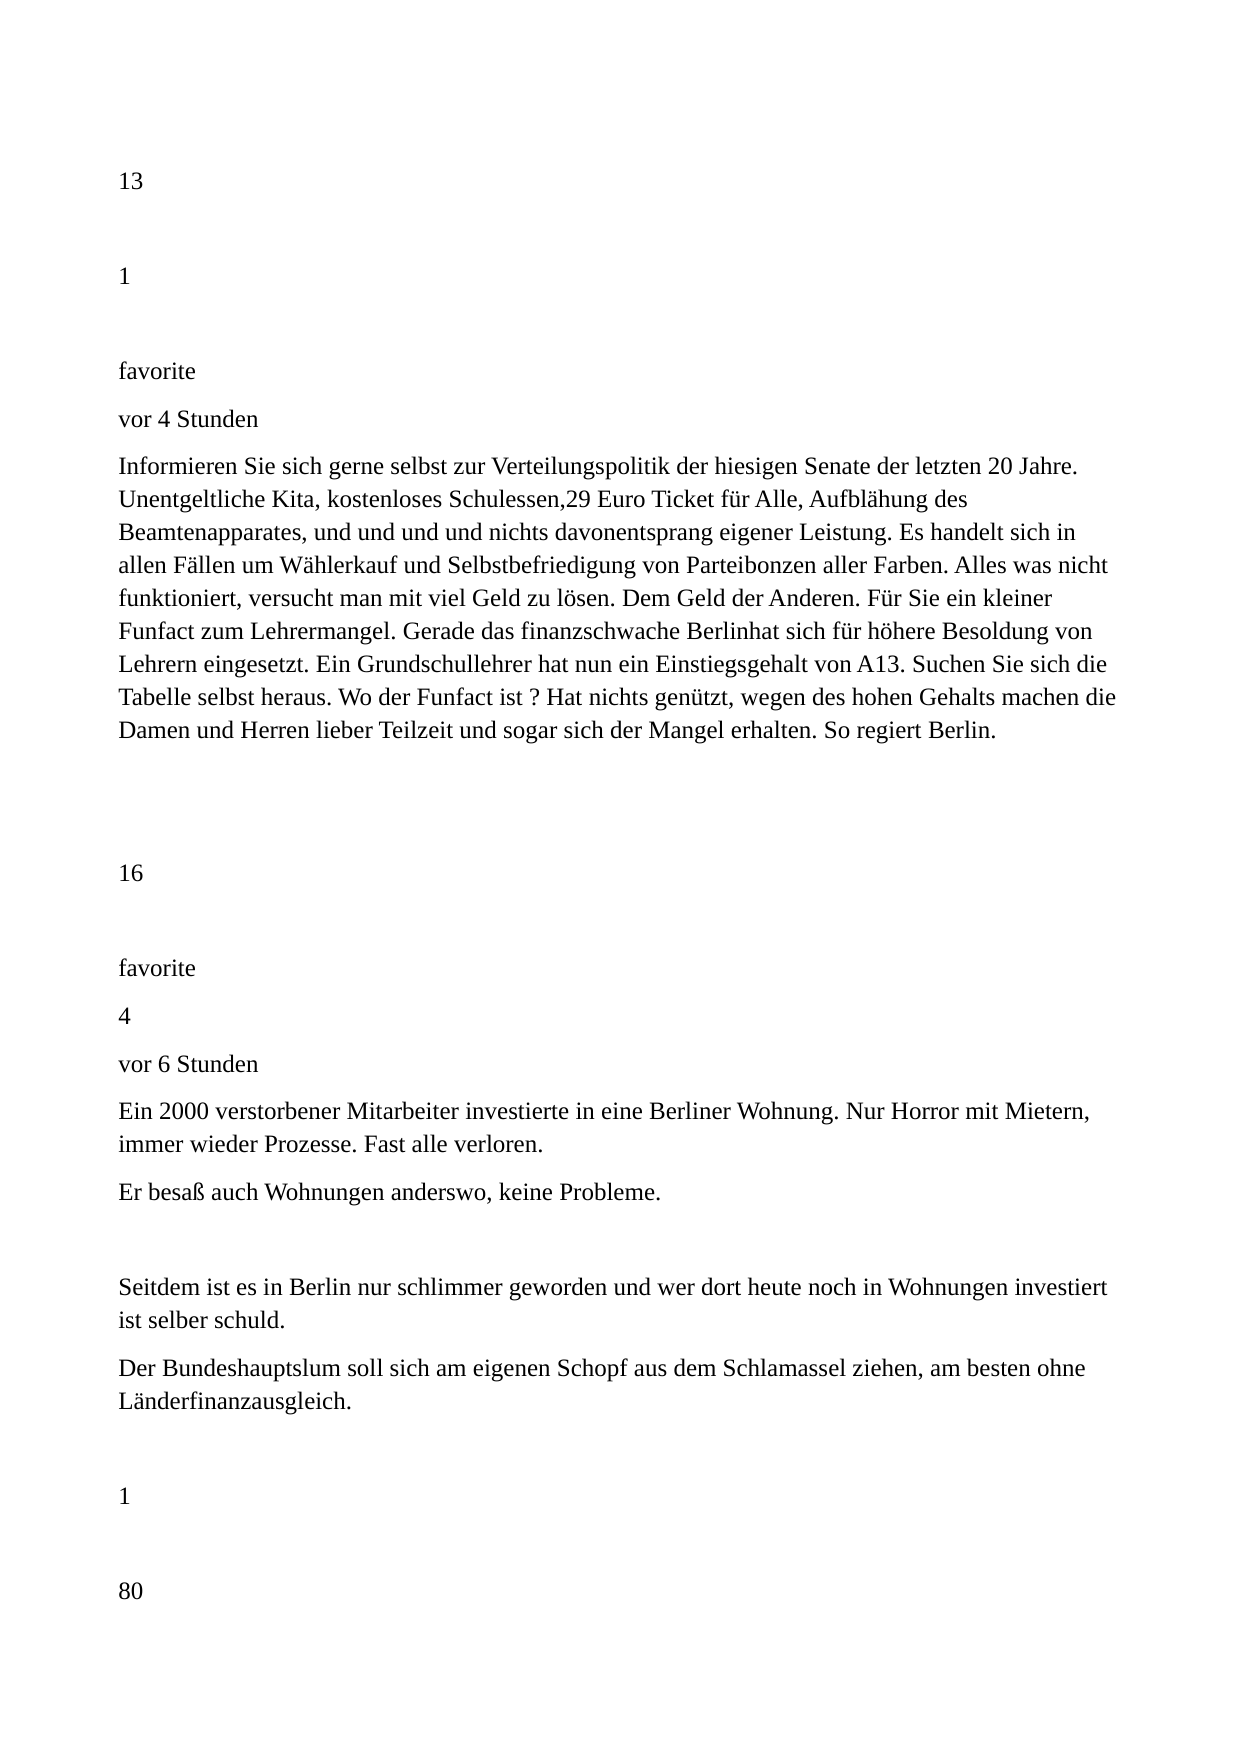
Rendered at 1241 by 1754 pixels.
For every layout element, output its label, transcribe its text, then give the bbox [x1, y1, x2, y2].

text favorite [118, 953, 1122, 982]
text Er besaß auch Wohnungen anderswo, keine Probleme. [118, 1177, 1122, 1206]
text 16 [118, 858, 1122, 887]
text 1 [118, 1481, 1122, 1510]
text favorite [118, 356, 1122, 385]
text 13 [118, 166, 1122, 194]
text Der Bundeshauptslum soll sich am eigenen Schopf aus dem Schlamassel ziehen, am besten ohne Länderfinanzausgleich. [118, 1353, 1122, 1414]
text Informieren Sie sich gerne selbst zur Verteilungspolitik der hiesigen Senate der letzten 20 Jahre. Unentgeltliche Kita, kostenloses Schulessen,29 Euro Ticket für Alle, Aufblähung des Beamtenapparates, und und und und nichts davonentsprang eigener Leistung. Es handelt sich in allen Fällen um Wählerkauf und Selbstbefriedigung von Parteibonzen aller Farben. Alles was nicht funktioniert, versucht man mit viel Geld zu lösen. Dem Geld der Anderen. Für Sie ein kleiner Funfact zum Lehrermangel. Gerade das finanzschwache Berlinhat sich für höhere Besoldung von Lehrern eingesetzt. Ein Grundschullehrer hat nun ein Einstiegsgehalt von A13. Suchen Sie sich die Tabelle selbst heraus. Wo der Funfact ist ? Hat nichts genützt, wegen des hohen Gehalts machen die Damen und Herren lieber Teilzeit und sogar sich der Mangel erhalten. So regiert Berlin. [118, 451, 1122, 744]
text Ein 2000 verstorbener Mitarbeiter investierte in eine Berliner Wohnung. Nur Horror mit Mietern, immer wieder Prozesse. Fast alle verloren. [118, 1096, 1122, 1158]
text 1 [118, 261, 1122, 290]
text Seitdem ist es in Berlin nur schlimmer geworden und wer dort heute noch in Wohnungen investiert ist selber schuld. [118, 1272, 1122, 1334]
text 4 [118, 1001, 1122, 1030]
text vor 6 Stunden [118, 1049, 1122, 1077]
text 80 [118, 1576, 1122, 1605]
text vor 4 Stunden [118, 404, 1122, 432]
